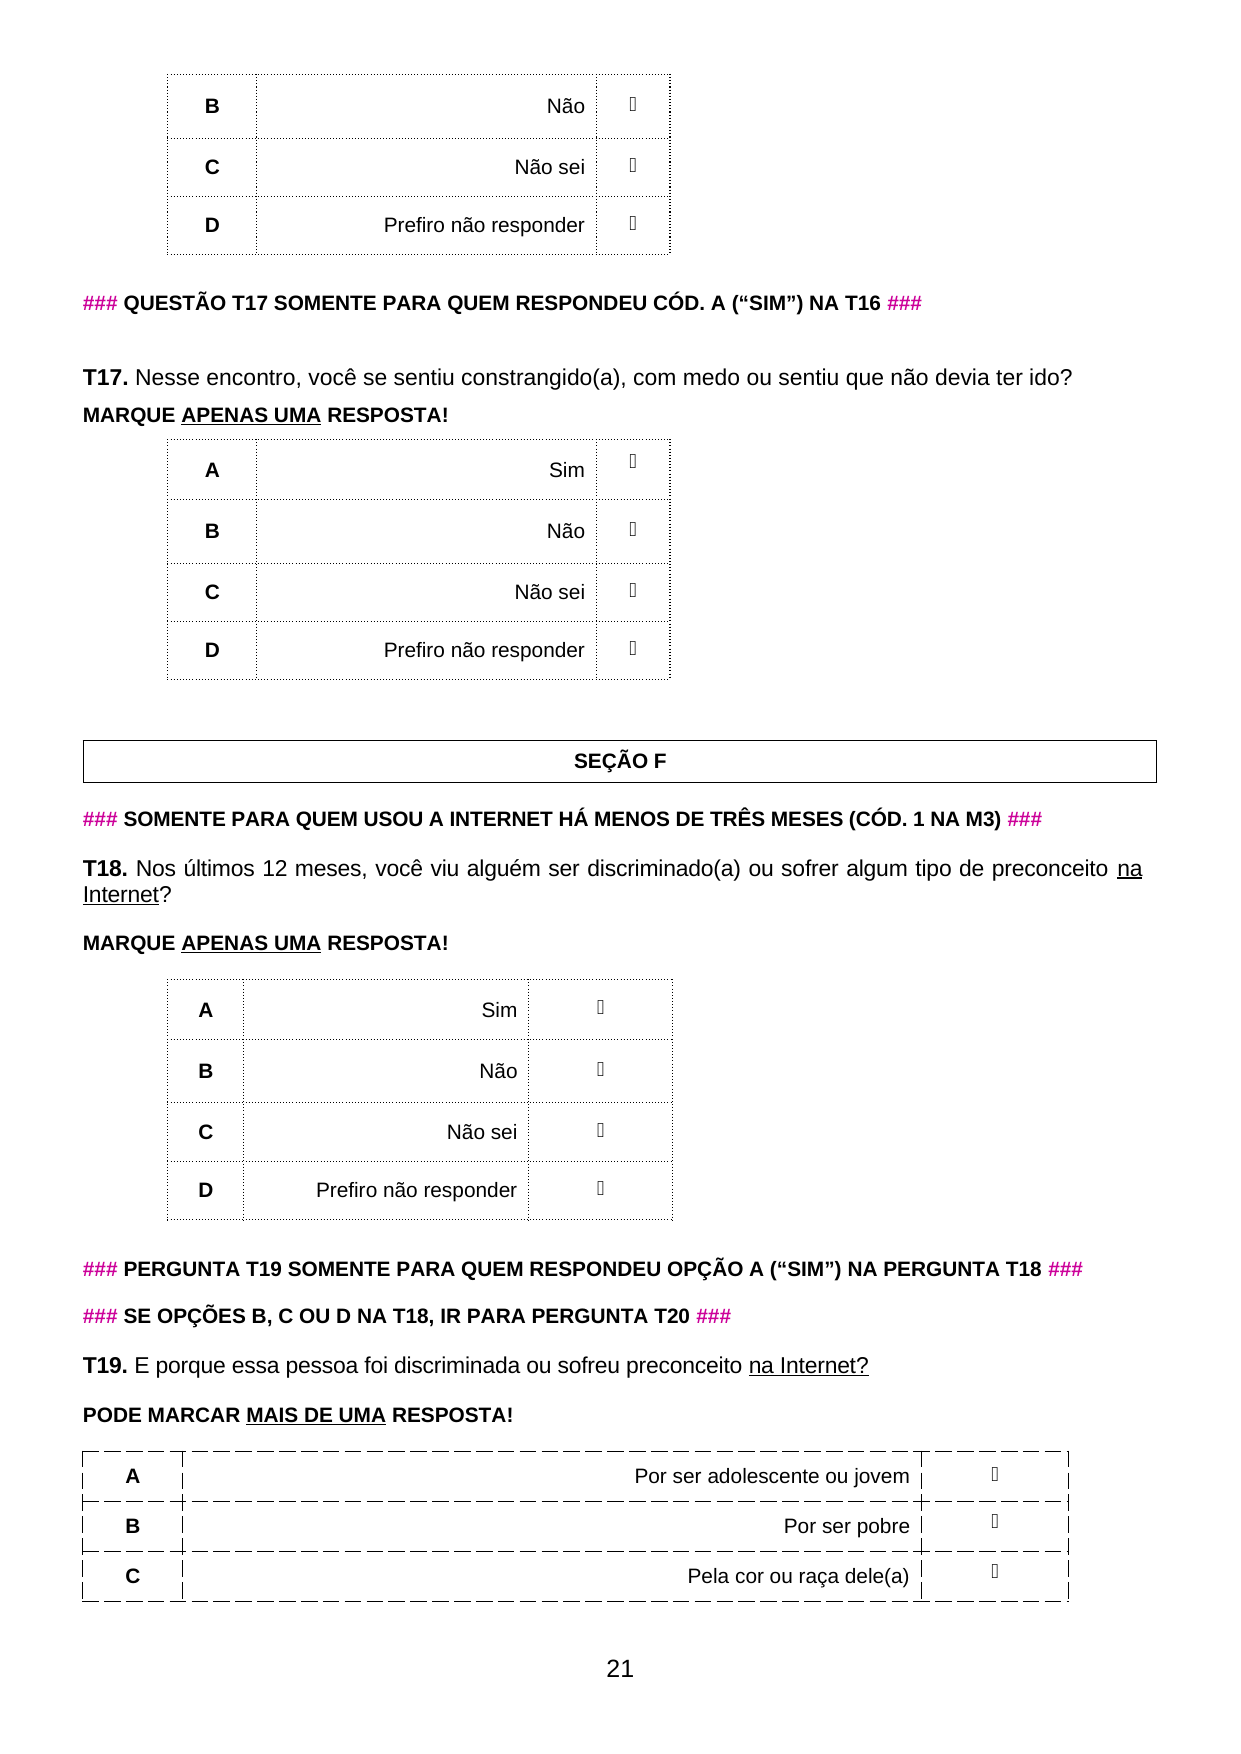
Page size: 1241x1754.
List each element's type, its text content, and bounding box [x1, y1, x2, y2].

text PODE MARCAR MAIS DE UMA RESPOSTA! [83, 1403, 1157, 1427]
table_cell C [83, 1551, 183, 1601]
table_cell C [168, 138, 256, 196]
table_header  [596, 439, 670, 499]
table_cell Não [256, 74, 596, 137]
table_cell  [596, 196, 670, 253]
table_header  [529, 979, 673, 1039]
table_cell [670, 499, 1024, 678]
text ### QUESTÃO T17 SOMENTE PARA QUEM RESPONDEU CÓD. A (“SIM”) NA T16 ### [83, 291, 1157, 315]
table_cell Não sei [256, 138, 596, 196]
table_cell Não sei [244, 1102, 528, 1161]
table_cell B [168, 74, 256, 137]
table_cell Prefiro não responder [256, 196, 596, 253]
table_cell D [168, 621, 256, 678]
table_cell Não [256, 499, 596, 562]
table_header  [921, 1451, 1069, 1501]
table_cell B [168, 499, 256, 562]
table_cell C [168, 1102, 243, 1161]
text T17. Nesse encontro, você se sentiu constrangido(a), com medo ou sentiu que não devia ter ido? [83, 364, 1157, 390]
subtitle SEÇÃO F [84, 741, 1156, 782]
text MARQUE APENAS UMA RESPOSTA! [83, 403, 1157, 427]
table_cell  [921, 1501, 1069, 1551]
table_header Por ser adolescente ou jovem [183, 1451, 921, 1501]
text ### PERGUNTA T19 SOMENTE PARA QUEM RESPONDEU OPÇÃO A (“SIM”) NA PERGUNTA T18 ### [83, 1256, 1157, 1280]
table_cell Prefiro não responder [244, 1161, 528, 1219]
table_cell B [83, 1501, 183, 1551]
table_cell D [168, 1161, 243, 1219]
table_header A [83, 1451, 183, 1501]
table_cell Prefiro não responder [256, 621, 596, 678]
table_cell B [168, 1039, 243, 1102]
text T18. Nos últimos 12 meses, você viu alguém ser discriminado(a) ou sofrer algum tipo de preconceito na Internet? [83, 854, 1142, 907]
table_cell  [921, 1551, 1069, 1601]
table_header A [168, 979, 243, 1039]
text T19. E porque essa pessoa foi discriminada ou sofreu preconceito na Internet? [83, 1352, 1157, 1379]
table_header [670, 439, 1024, 499]
table_cell D [168, 196, 256, 253]
table_cell Não sei [256, 563, 596, 621]
table_cell  [529, 1161, 673, 1219]
table_cell  [596, 563, 670, 621]
table_cell  [596, 621, 670, 678]
table_header Sim [244, 979, 528, 1039]
text ### SOMENTE PARA QUEM USOU A INTERNET HÁ MENOS DE TRÊS MESES (CÓD. 1 NA M3) ### [83, 807, 1157, 831]
table_cell C [168, 563, 256, 621]
text ### SE OPÇÕES B, C OU D NA T18, IR PARA PERGUNTA T20 ### [83, 1304, 1157, 1328]
table_cell  [529, 1102, 673, 1161]
text MARQUE APENAS UMA RESPOSTA! [83, 931, 1157, 955]
table_cell Não [244, 1039, 528, 1102]
table_cell Por ser pobre [183, 1501, 921, 1551]
table_cell  [596, 138, 670, 196]
table_header A [168, 439, 256, 499]
table_cell  [596, 74, 670, 137]
table_cell Pela cor ou raça dele(a) [183, 1551, 921, 1601]
table_header Sim [256, 439, 596, 499]
table_cell  [596, 499, 670, 562]
table_cell  [529, 1039, 673, 1102]
